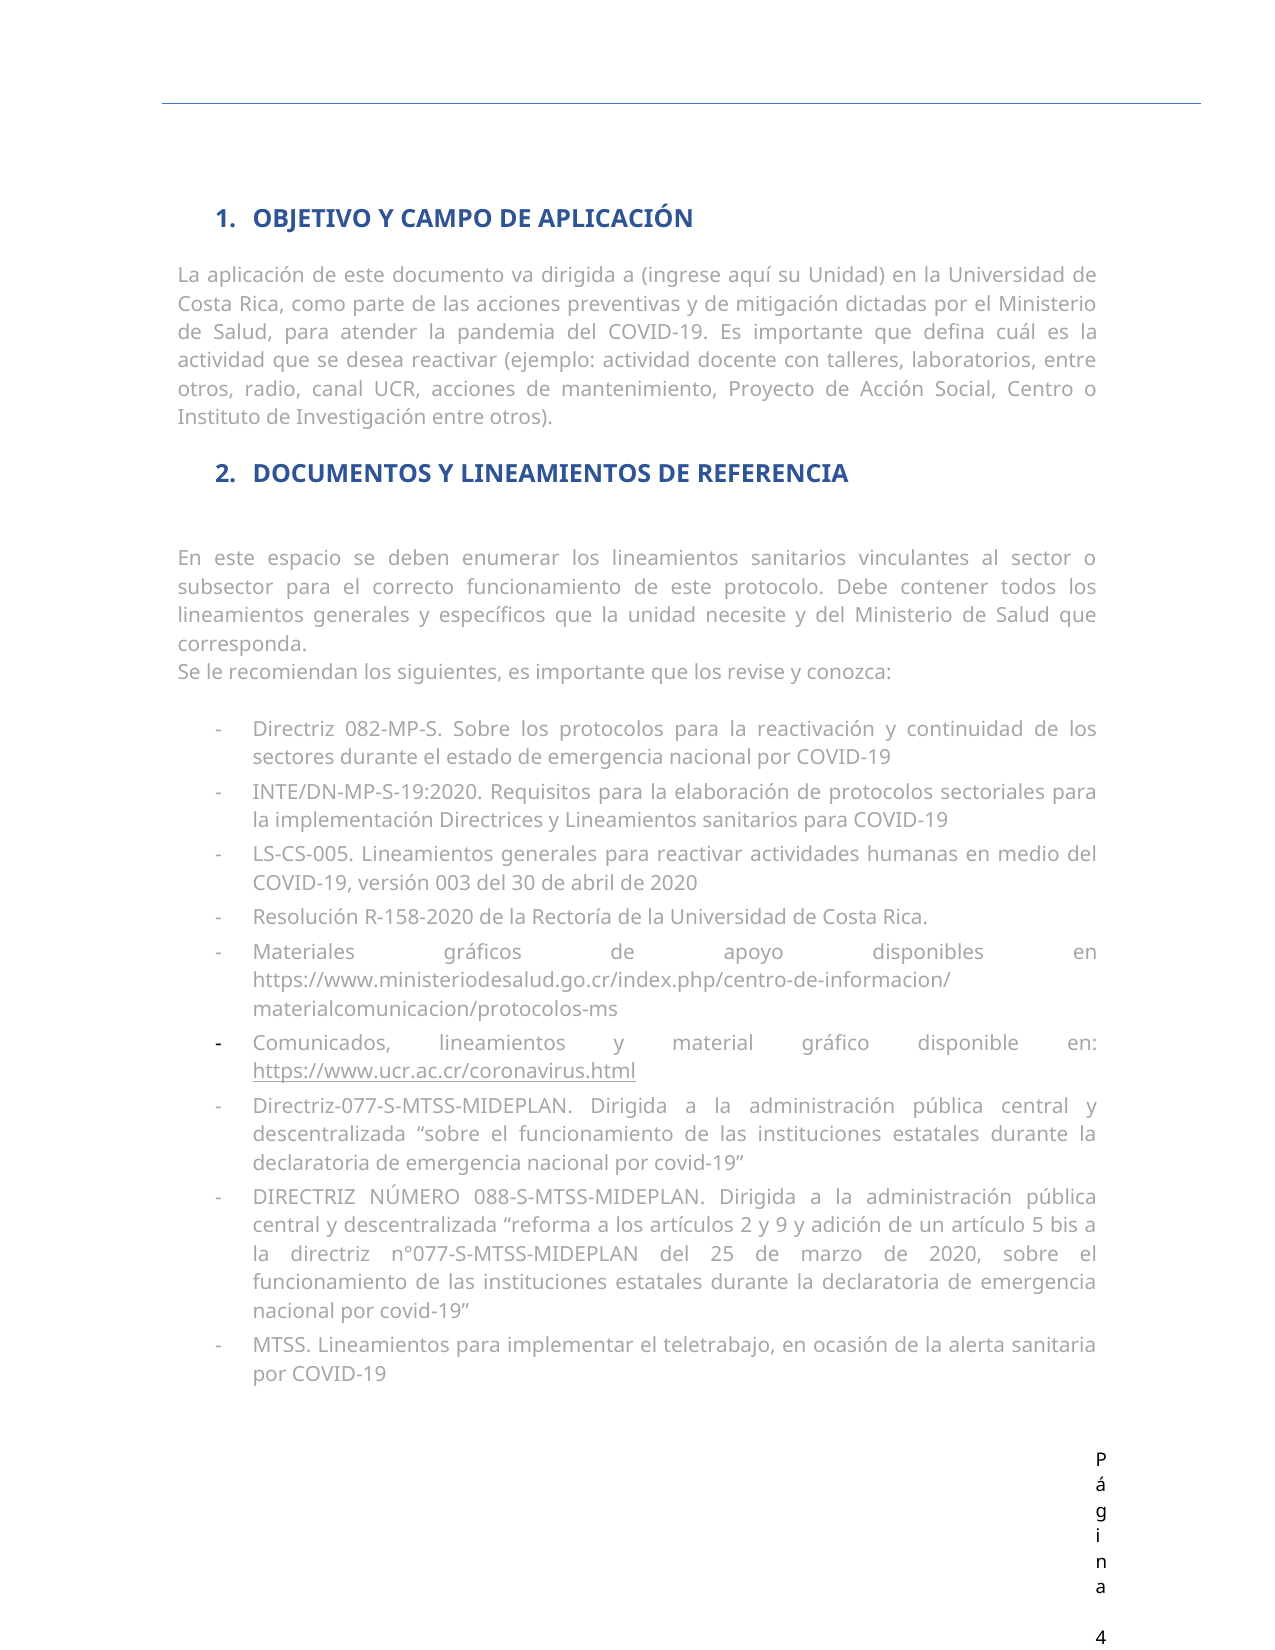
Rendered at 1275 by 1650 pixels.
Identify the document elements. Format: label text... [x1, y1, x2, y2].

text Se le recomiendan los siguientes, es importante que los revise y conozca: [177, 657, 1098, 686]
list DIRECTRIZ NÚMERO 088-S-MTSS-MIDEPLAN. Dirigida a la administración pública central y descentralizada “reforma a los artículos 2 y 9 y adición de un artículo 5 bis a la directriz n°077-S-MTSS-MIDEPLAN del 25 de marzo de 2020, sobre el funcionamiento de las instituciones estatales durante la declaratoria de emergencia nacional por covid-19” [215, 1182, 1098, 1324]
list Resolución R-158-2020 de la Rectoría de la Universidad de Costa Rica. [215, 902, 1098, 931]
text En este espacio se deben enumerar los lineamientos sanitarios vinculantes al sector o subsector para el correcto funcionamiento de este protocolo. Debe contener todos los lineamientos generales y específicos que la unidad necesite y del Ministerio de Salud que corresponda. [177, 543, 1098, 657]
text La aplicación de este documento va dirigida a (ingrese aquí su Unidad) en la Universidad de Costa Rica, como parte de las acciones preventivas y de mitigación dictadas por el Ministerio de Salud, para atender la pandemia del COVID-19. Es importante que defina cuál es la actividad que se desea reactivar (ejemplo: actividad docente con talleres, laboratorios, entre otros, radio, canal UCR, acciones de mantenimiento, Proyecto de Acción Social, Centro o Instituto de Investigación entre otros). [177, 260, 1098, 431]
list Directriz 082-MP-S. Sobre los protocolos para la reactivación y continuidad de los sectores durante el estado de emergencia nacional por COVID-19 [215, 714, 1098, 771]
list INTE/DN-MP-S-19:2020. Requisitos para la elaboración de protocolos sectoriales para la implementación Directrices y Lineamientos sanitarios para COVID-19 [215, 777, 1098, 834]
subtitle DOCUMENTOS Y LINEAMIENTOS DE REFERENCIA [215, 456, 1098, 490]
subtitle OBJETIVO Y CAMPO DE APLICACIÓN [215, 201, 1098, 235]
list Materiales gráficos de apoyo disponibles en https://www.ministeriodesalud.go.cr/index.php/centro-de-informacion/materialcomunicacion/protocolos-ms [215, 937, 1098, 1022]
list MTSS. Lineamientos para implementar el teletrabajo, en ocasión de la alerta sanitaria por COVID-19 [215, 1330, 1098, 1387]
list Directriz-077-S-MTSS-MIDEPLAN. Dirigida a la administración pública central y descentralizada “sobre el funcionamiento de las instituciones estatales durante la declaratoria de emergencia nacional por covid-19” [215, 1091, 1098, 1176]
list LS-CS-005. Lineamientos generales para reactivar actividades humanas en medio del COVID-19, versión 003 del 30 de abril de 2020 [215, 839, 1098, 896]
list Comunicados, lineamientos y material gráfico disponible en: https://www.ucr.ac.cr/coronavirus.html [215, 1028, 1098, 1085]
